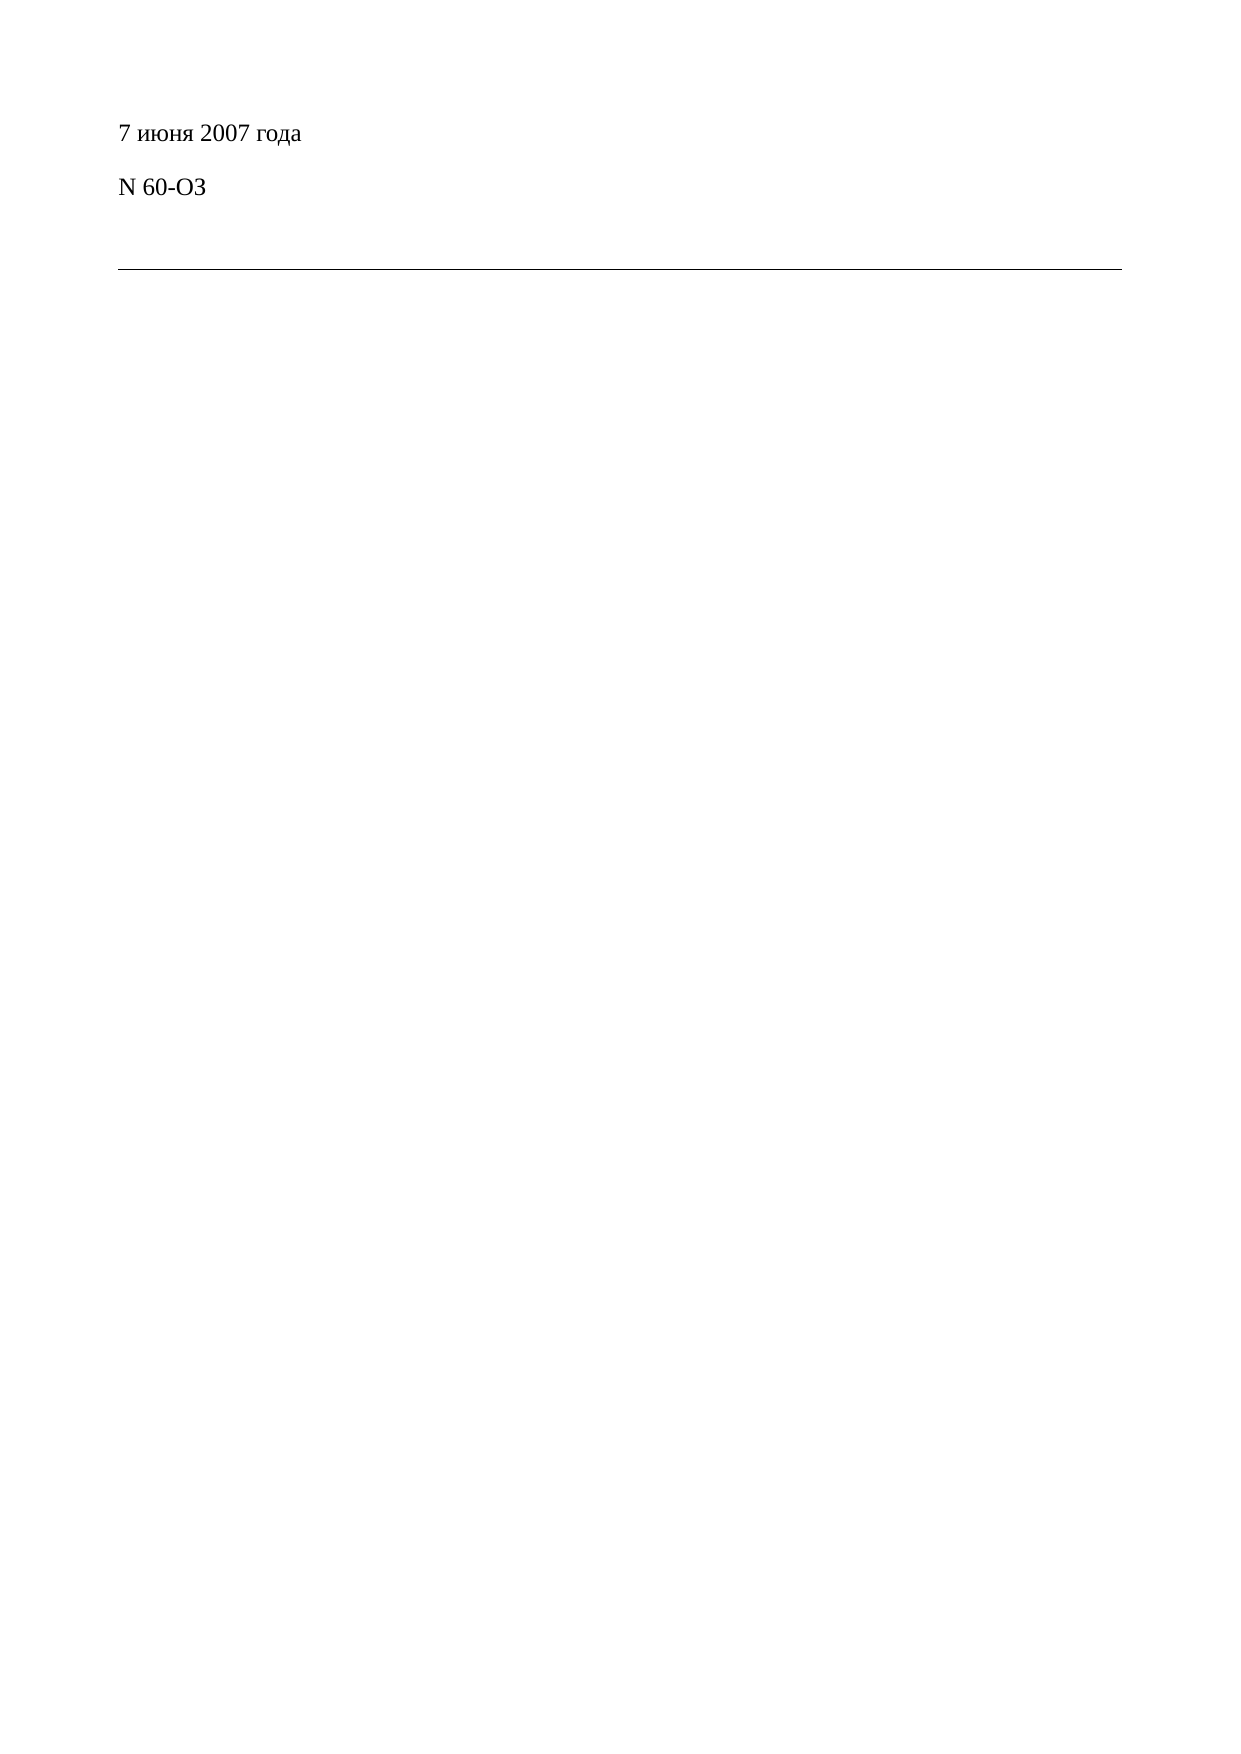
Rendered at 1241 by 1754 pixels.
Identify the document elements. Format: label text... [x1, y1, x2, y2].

text N 60-ОЗ [118, 172, 1122, 201]
text 7 июня 2007 года [118, 118, 1122, 147]
